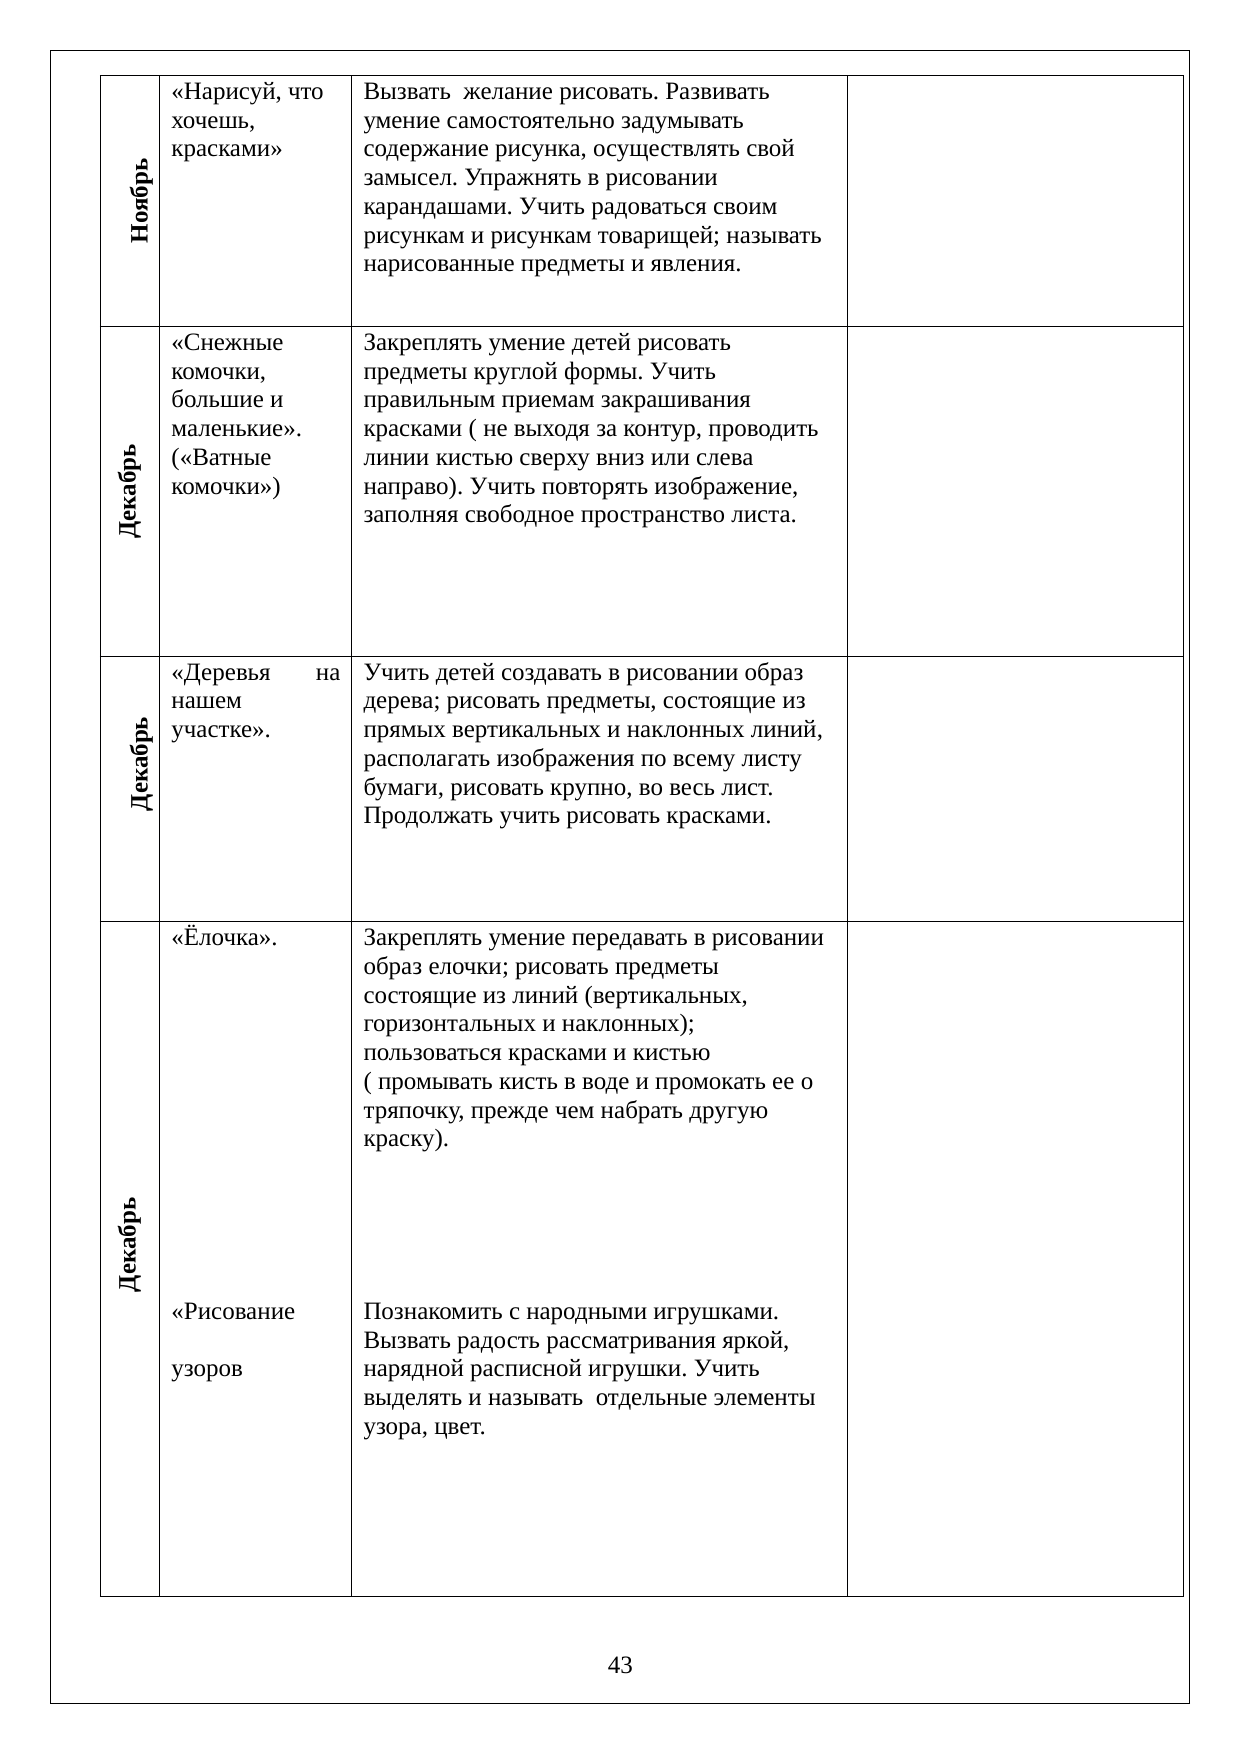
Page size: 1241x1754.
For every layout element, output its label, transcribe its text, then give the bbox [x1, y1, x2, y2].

table_cell Закреплять умение детей рисовать предметы круглой формы. Учить правильным приемам закрашивания красками ( не выходя за контур, проводить линии кистью сверху вниз или слева направо). Учить повторять изображение, заполняя свободное пространство листа. [352, 327, 847, 656]
table_cell Ноябрь [101, 76, 159, 326]
table_cell [848, 76, 1183, 326]
table_cell Вызвать желание рисовать. Развивать умение самостоятельно задумывать содержание рисунка, осуществлять свой замысел. Упражнять в рисовании карандашами. Учить радоваться своим рисункам и рисункам товарищей; называть нарисованные предметы и явления. [352, 76, 847, 326]
table_cell «Ёлочка». «Рисование узоров [160, 922, 351, 1596]
table_cell [848, 922, 1183, 1596]
table_cell [848, 327, 1183, 656]
table_cell «Снежные комочки, большие и маленькие».(«Ватные комочки») [160, 327, 351, 656]
table_cell Учить детей создавать в рисовании образ дерева; рисовать предметы, состоящие из прямых вертикальных и наклонных линий, располагать изображения по всему листу бумаги, рисовать крупно, во весь лист. Продолжать учить рисовать красками. [352, 657, 847, 921]
table_cell Декабрь [101, 922, 159, 1596]
table_cell «Деревья на нашем участке». [160, 657, 351, 921]
table_cell «Нарисуй, что хочешь, красками» [160, 76, 351, 326]
table_cell Закреплять умение передавать в рисовании образ елочки; рисовать предметы состоящие из линий (вертикальных, горизонтальных и наклонных); пользоваться красками и кистью ( промывать кисть в воде и промокать ее о тряпочку, прежде чем набрать другую краску). Познакомить с народными игрушками. Вызвать радость рассматривания яркой, нарядной расписной игрушки. Учить выделять и называть отдельные элементы узора, цвет. [352, 922, 847, 1596]
table_cell Декабрь [101, 657, 159, 921]
table_cell Декабрь [101, 327, 159, 656]
table_cell [848, 657, 1183, 921]
